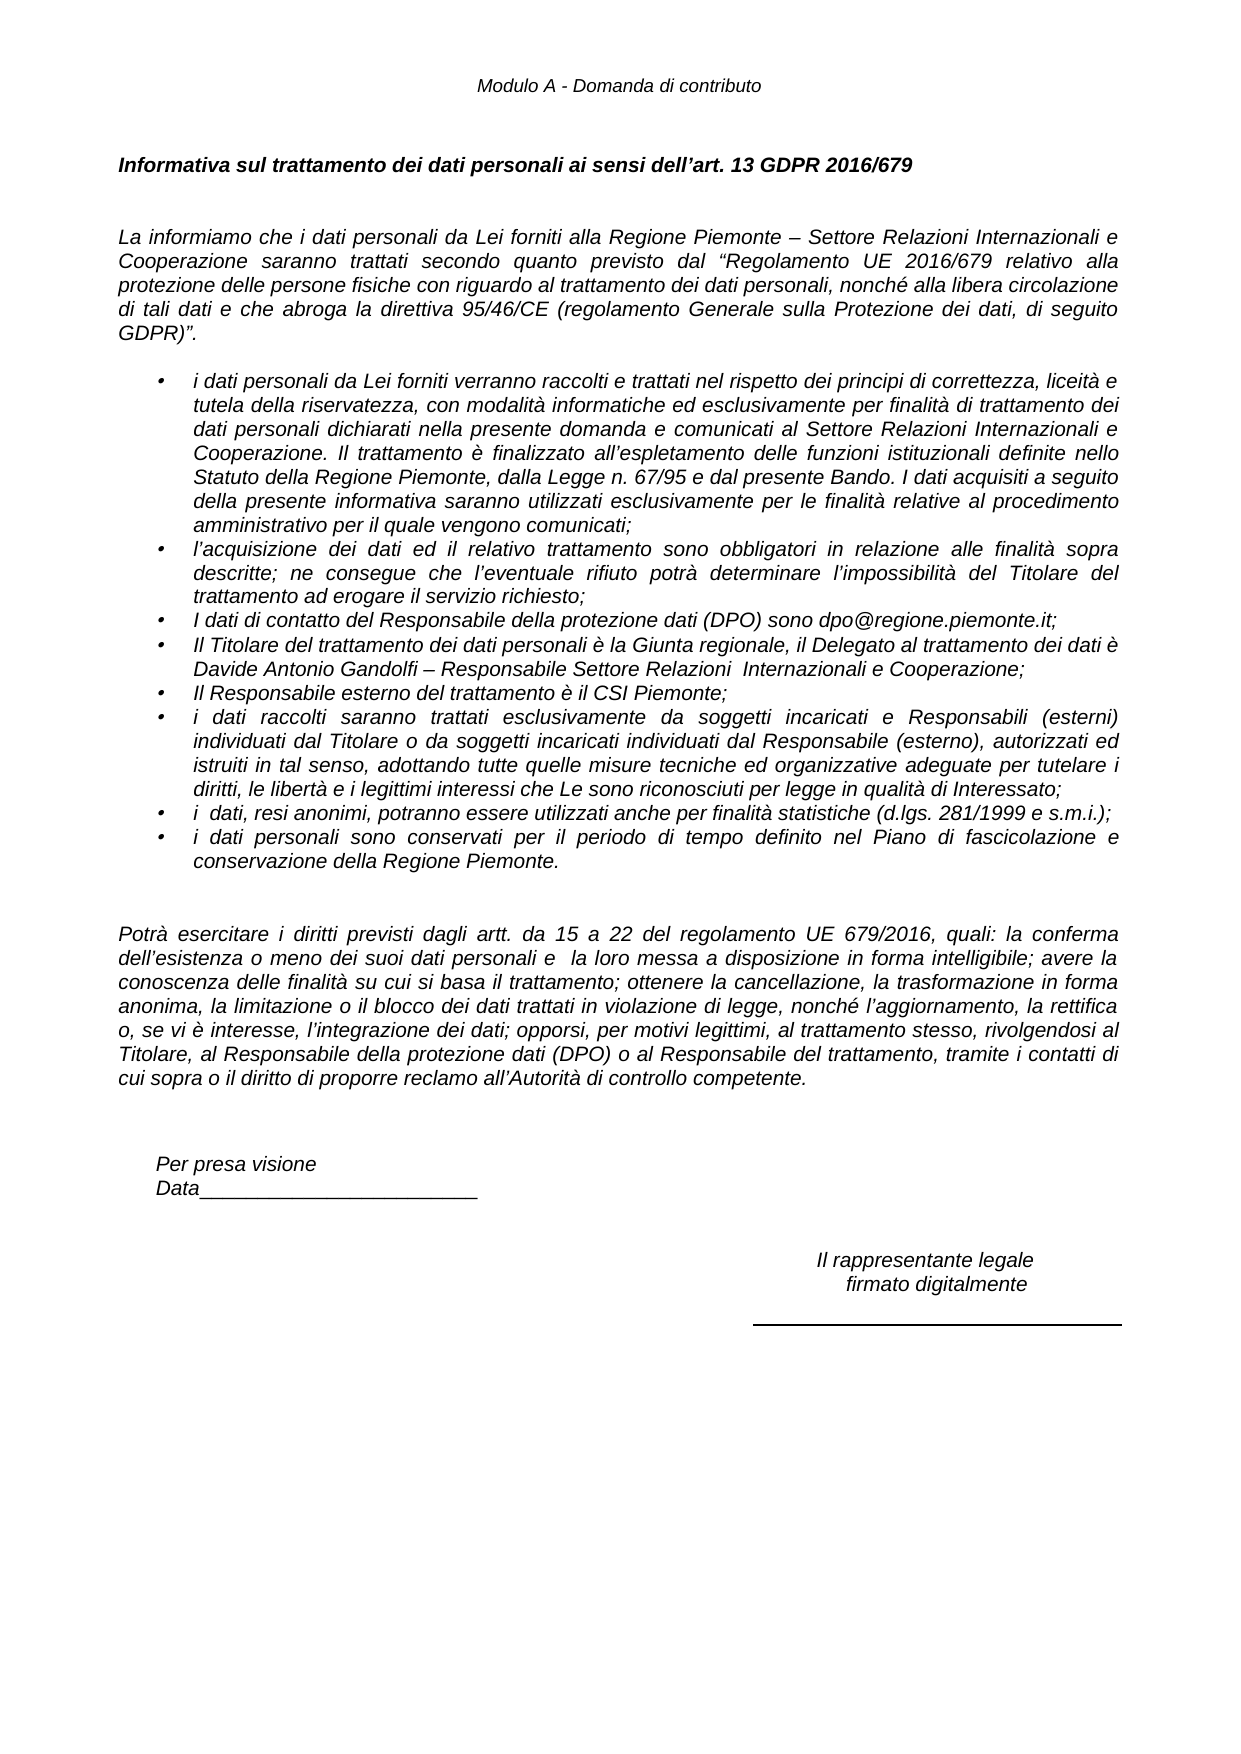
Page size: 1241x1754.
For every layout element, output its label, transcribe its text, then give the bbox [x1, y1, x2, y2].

text Informativa sul trattamento dei dati personali ai sensi dell’art. 13 GDPR 2016/679 [118, 153, 1122, 177]
text Il rappresentante legale [753, 1248, 1122, 1272]
list Il Responsabile esterno del trattamento è il CSI Piemonte; [156, 680, 1122, 704]
text Per presa visione [156, 1152, 1122, 1176]
text La informiamo che i dati personali da Lei forniti alla Regione Piemonte – Settore Relazioni Internazionali e Cooperazione saranno trattati secondo quanto previsto dal “Regolamento UE 2016/679 relativo alla protezione delle persone fisiche con riguardo al trattamento dei dati personali, nonché alla libera circolazione di tali dati e che abroga la direttiva 95/46/CE (regolamento Generale sulla Protezione dei dati, di seguito GDPR)”. [118, 225, 1122, 344]
text firmato digitalmente [753, 1272, 1122, 1296]
text Potrà esercitare i diritti previsti dagli artt. da 15 a 22 del regolamento UE 679/2016, quali: la conferma dell’esistenza o meno dei suoi dati personali e la loro messa a disposizione in forma intelligibile; avere la conoscenza delle finalità su cui si basa il trattamento; ottenere la cancellazione, la trasformazione in forma anonima, la limitazione o il blocco dei dati trattati in violazione di legge, nonché l’aggiornamento, la rettifica o, se vi è interesse, l’integrazione dei dati; opporsi, per motivi legittimi, al trattamento stesso, rivolgendosi al Titolare, al Responsabile della protezione dati (DPO) o al Responsabile del trattamento, tramite i contatti di cui sopra o il diritto di proporre reclamo all’Autorità di controllo competente. [118, 922, 1122, 1089]
text Data________________________ [156, 1176, 1122, 1200]
list l’acquisizione dei dati ed il relativo trattamento sono obbligatori in relazione alle finalità sopra descritte; ne consegue che l’eventuale rifiuto potrà determinare l’impossibilità del Titolare del trattamento ad erogare il servizio richiesto; [156, 536, 1122, 608]
list i dati personali sono conservati per il periodo di tempo definito nel Piano di fascicolazione e conservazione della Regione Piemonte. [156, 824, 1122, 872]
list I dati di contatto del Responsabile della protezione dati (DPO) sono dpo@regione.piemonte.it; [156, 608, 1122, 632]
list i dati personali da Lei forniti verranno raccolti e trattati nel rispetto dei principi di correttezza, liceità e tutela della riservatezza, con modalità informatiche ed esclusivamente per finalità di trattamento dei dati personali dichiarati nella presente domanda e comunicati al Settore Relazioni Internazionali e Cooperazione. Il trattamento è finalizzato all’espletamento delle funzioni istituzionali definite nello Statuto della Regione Piemonte, dalla Legge n. 67/95 e dal presente Bando. I dati acquisiti a seguito della presente informativa saranno utilizzati esclusivamente per le finalità relative al procedimento amministrativo per il quale vengono comunicati; [156, 368, 1122, 536]
list Il Titolare del trattamento dei dati personali è la Giunta regionale, il Delegato al trattamento dei dati è Davide Antonio Gandolfi – Responsabile Settore Relazioni Internazionali e Cooperazione; [156, 632, 1122, 680]
list i dati raccolti saranno trattati esclusivamente da soggetti incaricati e Responsabili (esterni) individuati dal Titolare o da soggetti incaricati individuati dal Responsabile (esterno), autorizzati ed istruiti in tal senso, adottando tutte quelle misure tecniche ed organizzative adeguate per tutelare i diritti, le libertà e i legittimi interessi che Le sono riconosciuti per legge in qualità di Interessato; [156, 704, 1122, 800]
list i dati, resi anonimi, potranno essere utilizzati anche per finalità statistiche (d.lgs. 281/1999 e s.m.i.); [156, 800, 1122, 824]
